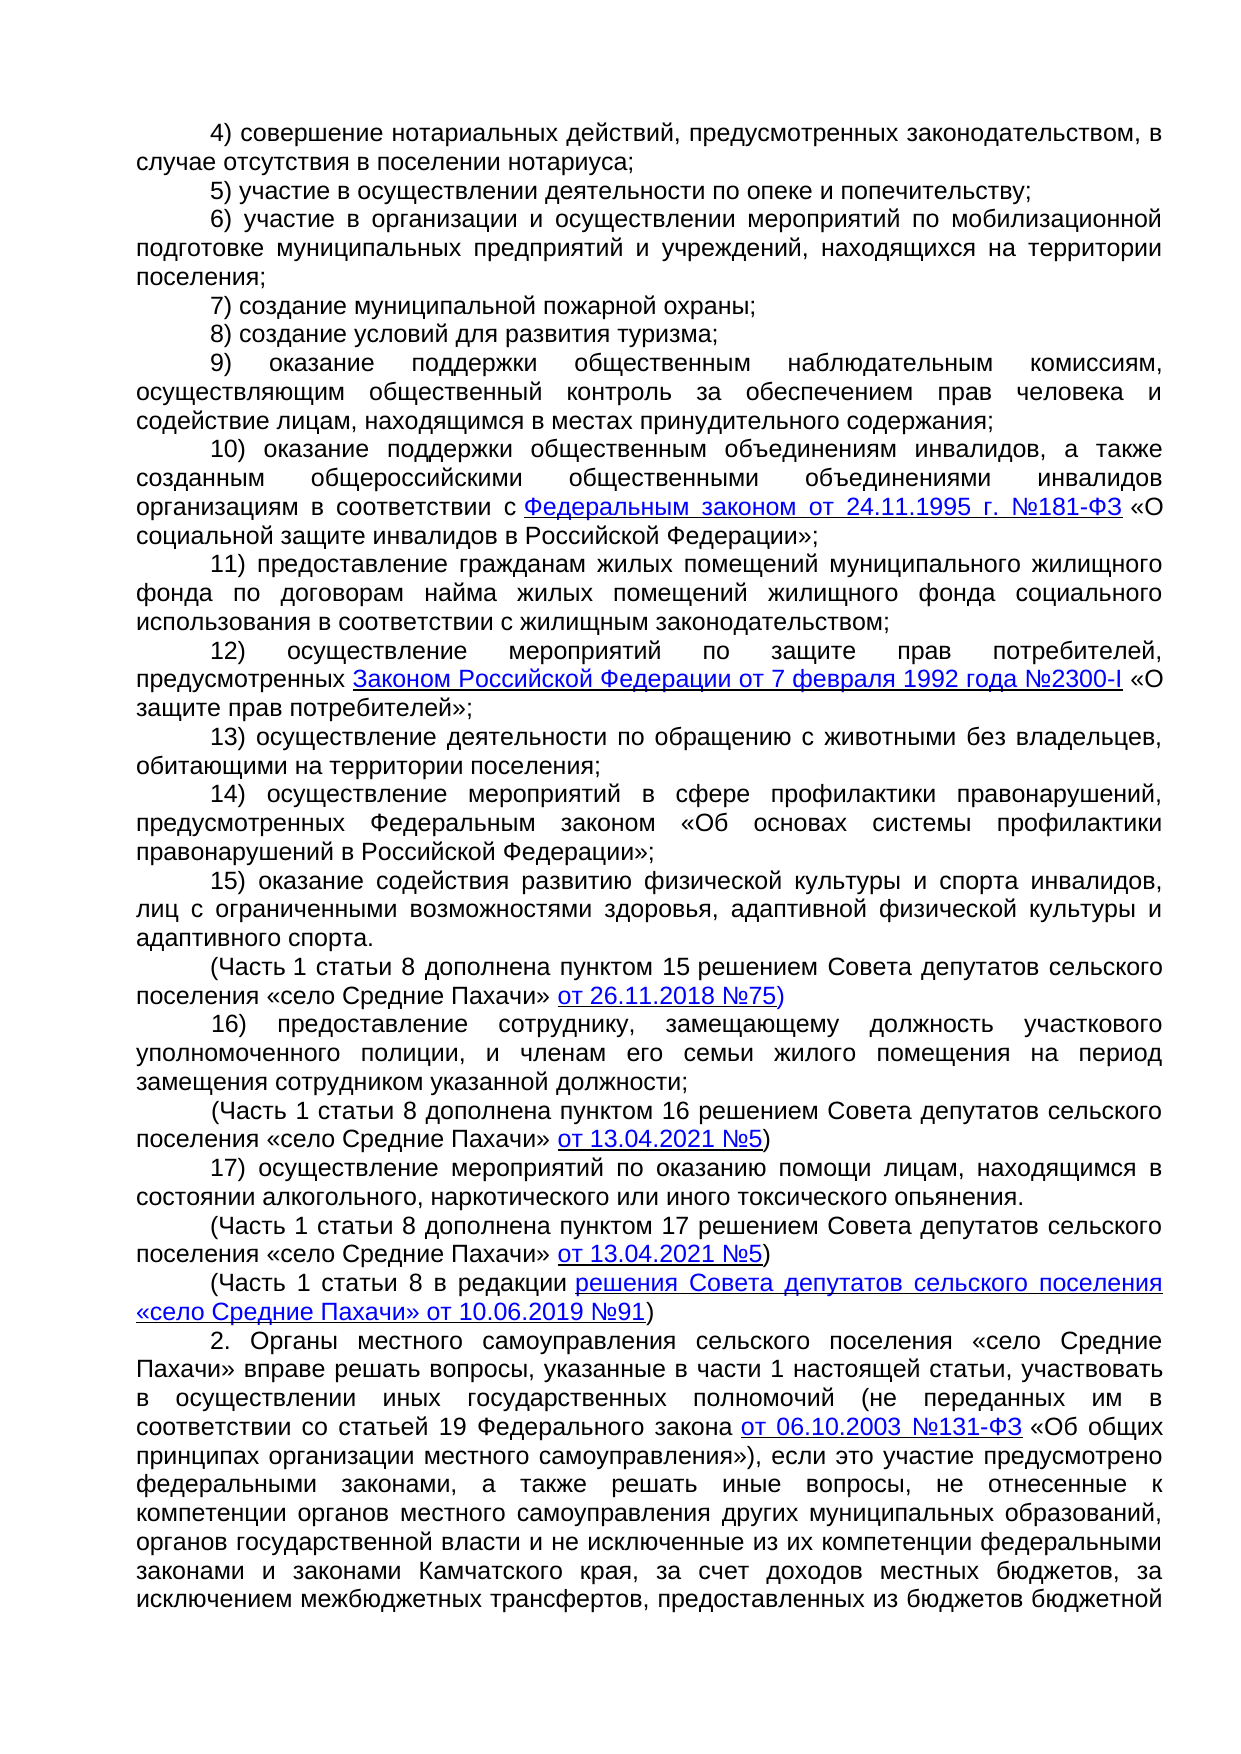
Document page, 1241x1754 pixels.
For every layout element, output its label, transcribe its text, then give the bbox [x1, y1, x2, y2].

text 10) оказание поддержки общественным объединениям инвалидов, а также созданным общероссийскими общественными объединениями инвалидов организациям в соответствии с Федеральным законом от 24.11.1995 г. №181-ФЗ «О социальной защите инвалидов в Российской Федерации»; [136, 434, 1163, 549]
text 4) совершение нотариальных действий, предусмотренных законодательством, в случае отсутствия в поселении нотариуса; [136, 118, 1163, 176]
text 8) создание условий для развития туризма; [136, 319, 1163, 348]
text (Часть 1 статьи 8 дополнена пунктом 16 решением Совета депутатов сельского поселения «село Средние Пахачи» от 13.04.2021 №5) [136, 1096, 1163, 1153]
text 6) участие в организации и осуществлении мероприятий по мобилизационной подготовке муниципальных предприятий и учреждений, находящихся на территории поселения; [136, 204, 1163, 291]
text 17) осуществление мероприятий по оказанию помощи лицам, находящимся в состоянии алкогольного, наркотического или иного токсического опьянения. [136, 1153, 1163, 1211]
text 15) оказание содействия развитию физической культуры и спорта инвалидов, лиц с ограниченными возможностями здоровья, адаптивной физической культуры и адаптивного спорта. [136, 866, 1163, 952]
text 5) участие в осуществлении деятельности по опеке и попечительству; [136, 176, 1163, 204]
text 9) оказание поддержки общественным наблюдательным комиссиям, осуществляющим общественный контроль за обеспечением прав человека и содействие лицам, находящимся в местах принудительного содержания; [136, 348, 1163, 434]
text (Часть 1 статьи 8 в редакции решения Совета депутатов сельского поселения «село Средние Пахачи» от 10.06.2019 №91) [136, 1268, 1163, 1326]
text 16) предоставление сотруднику, замещающему должность участкового уполномоченного полиции, и членам его семьи жилого помещения на период замещения сотрудником указанной должности; [136, 1009, 1163, 1096]
text 13) осуществление деятельности по обращению с животными без владельцев, обитающими на территории поселения; [136, 722, 1163, 779]
text 11) предоставление гражданам жилых помещений муниципального жилищного фонда по договорам найма жилых помещений жилищного фонда социального использования в соответствии с жилищным законодательством; [136, 549, 1163, 636]
text (Часть 1 статьи 8 дополнена пунктом 17 решением Совета депутатов сельского поселения «село Средние Пахачи» от 13.04.2021 №5) [136, 1211, 1163, 1268]
text 14) осуществление мероприятий в сфере профилактики правонарушений, предусмотренных Федеральным законом «Об основах системы профилактики правонарушений в Российской Федерации»; [136, 779, 1163, 866]
text (Часть 1 статьи 8 дополнена пунктом 15 решением Совета депутатов сельского поселения «село Средние Пахачи» от 26.11.2018 №75) [136, 952, 1163, 1009]
text 7) создание муниципальной пожарной охраны; [136, 291, 1163, 319]
text 2. Органы местного самоуправления сельского поселения «село Средние Пахачи» вправе решать вопросы, указанные в части 1 настоящей статьи, участвовать в осуществлении иных государственных полномочий (не переданных им в соответствии со статьей 19 Федерального закона от 06.10.2003 №131-ФЗ «Об общих принципах организации местного самоуправления»), если это участие предусмотрено федеральными законами, а также решать иные вопросы, не отнесенные к компетенции органов местного самоуправления других муниципальных образований, органов государственной власти и не исключенные из их компетенции федеральными законами и законами Камчатского края, за счет доходов местных бюджетов, за исключением межбюджетных трансфертов, предоставленных из бюджетов бюджетной [136, 1326, 1163, 1613]
text 12) осуществление мероприятий по защите прав потребителей, предусмотренных Законом Российской Федерации от 7 февраля 1992 года №2300-I «О защите прав потребителей»; [136, 636, 1163, 722]
